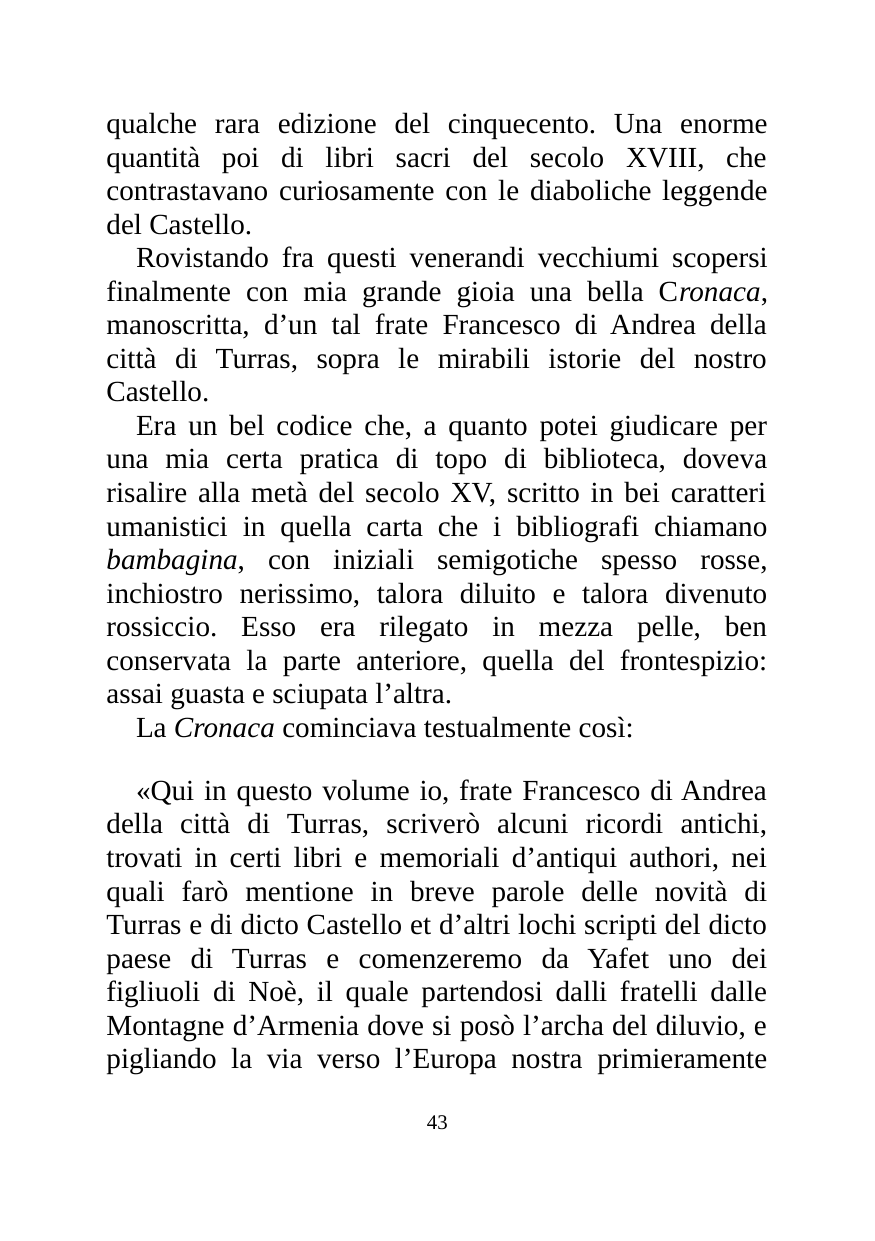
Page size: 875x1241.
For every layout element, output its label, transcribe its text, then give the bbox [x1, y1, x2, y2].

text qualche rara edizione del cinquecento. Una enorme quantità poi di libri sacri del secolo XVIII, che contrastavano curiosamente con le diaboliche leggende del Castello. [106, 106, 768, 240]
text La Cronaca cominciava testualmente così: [106, 710, 768, 743]
text «Qui in questo volume io, frate Francesco di Andrea della città di Turras, scriverò alcuni ricordi antichi, trovati in certi libri e memoriali d’antiqui authori, nei quali farò mentione in breve parole delle novità di Turras e di dicto Castello et d’altri lochi scripti del dicto paese di Turras e comenzeremo da Yafet uno dei figliuoli di Noè, il quale partendosi dalli fratelli dalle Montagne d’Armenia dove si posò l’archa del diluvio, e pigliando la via verso l’Europa nostra primieramente [106, 773, 768, 1075]
text Era un bel codice che, a quanto potei giudicare per una mia certa pratica di topo di biblioteca, doveva risalire alla metà del secolo XV, scritto in bei caratteri umanistici in quella carta che i bibliografi chiamano bambagina, con iniziali semigotiche spesso rosse, inchiostro nerissimo, talora diluito e talora divenuto rossiccio. Esso era rilegato in mezza pelle, ben conservata la parte anteriore, quella del frontespizio: assai guasta e sciupata l’altra. [106, 408, 768, 710]
text Rovistando fra questi venerandi vecchiumi scopersi finalmente con mia grande gioia una bella Cronaca, manoscritta, d’un tal frate Francesco di Andrea della città di Turras, sopra le mirabili istorie del nostro Castello. [106, 240, 768, 408]
